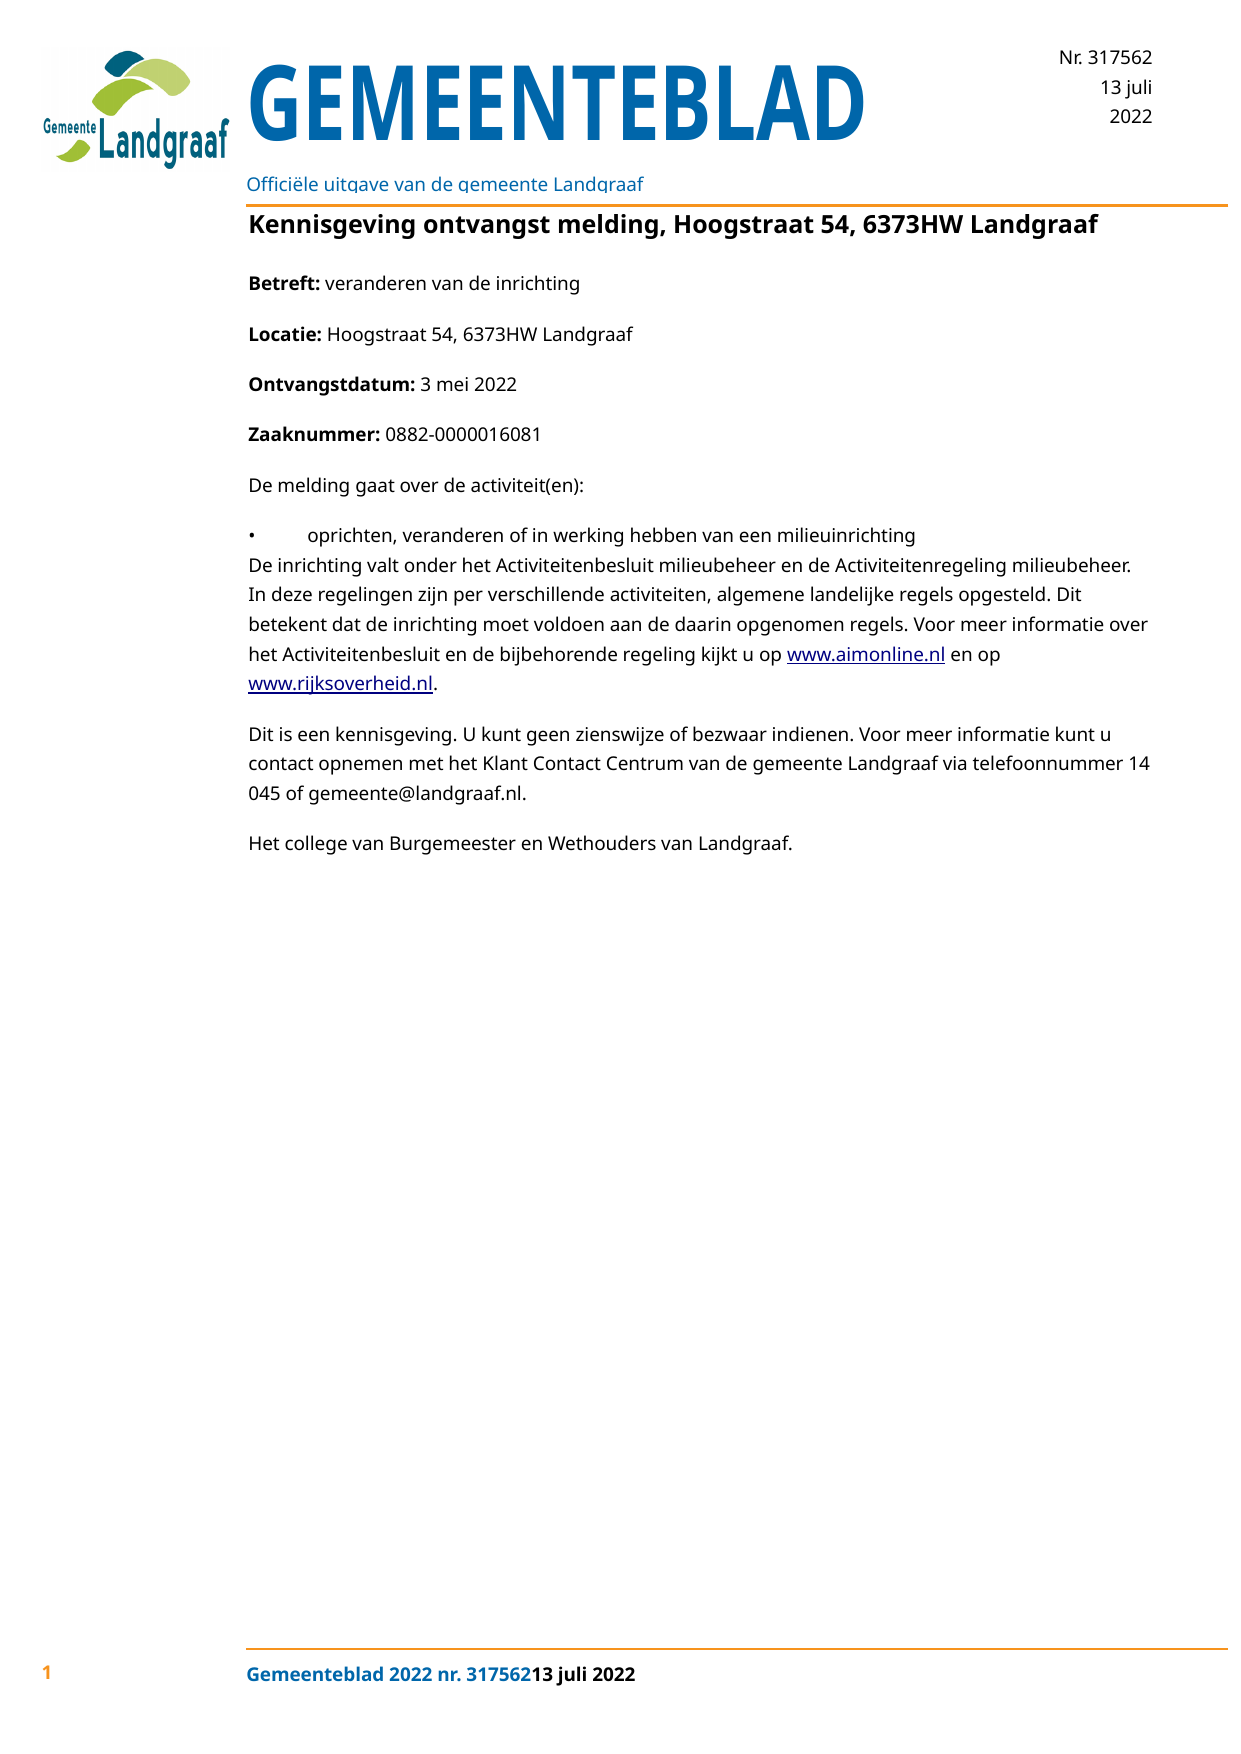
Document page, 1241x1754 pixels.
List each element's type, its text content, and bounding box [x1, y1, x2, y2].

text Dit is een kennisgeving. U kunt geen zienswijze of bezwaar indienen. Voor meer informatie kunt u contact opnemen met het Klant Contact Centrum van de gemeente Landgraaf via telefoonnummer 14 045 of gemeente@landgraaf.nl. [248, 721, 1152, 806]
text Kennisgeving ontvangst melding, Hoogstraat 54, 6373HW Landgraaf [248, 207, 1152, 241]
text De melding gaat over de activiteit(en): [248, 472, 1152, 498]
text De inrichting valt onder het Activiteitenbesluit milieubeheer en de Activiteitenregeling milieubeheer. In deze regelingen zijn per verschillende activiteiten, algemene landelijke regels opgesteld. Dit betekent dat de inrichting moet voldoen aan de daarin opgenomen regels. Voor meer informatie over het Activiteitenbesluit en de bijbehorende regeling kijkt u op www.aimonline.nl en op www.rijksoverheid.nl. [248, 552, 1152, 696]
list oprichten, veranderen of in werking hebben van een milieuinrichting [248, 522, 1152, 548]
text Ontvangstdatum: 3 mei 2022 [248, 371, 1152, 397]
text Betreft: veranderen van de inrichting [248, 270, 1152, 296]
text Locatie: Hoogstraat 54, 6373HW Landgraaf [248, 321, 1152, 346]
picture [41, 47, 231, 172]
text Het college van Burgemeester en Wethouders van Landgraaf. [248, 830, 1152, 856]
text Zaaknummer: 0882-0000016081 [248, 422, 1152, 447]
